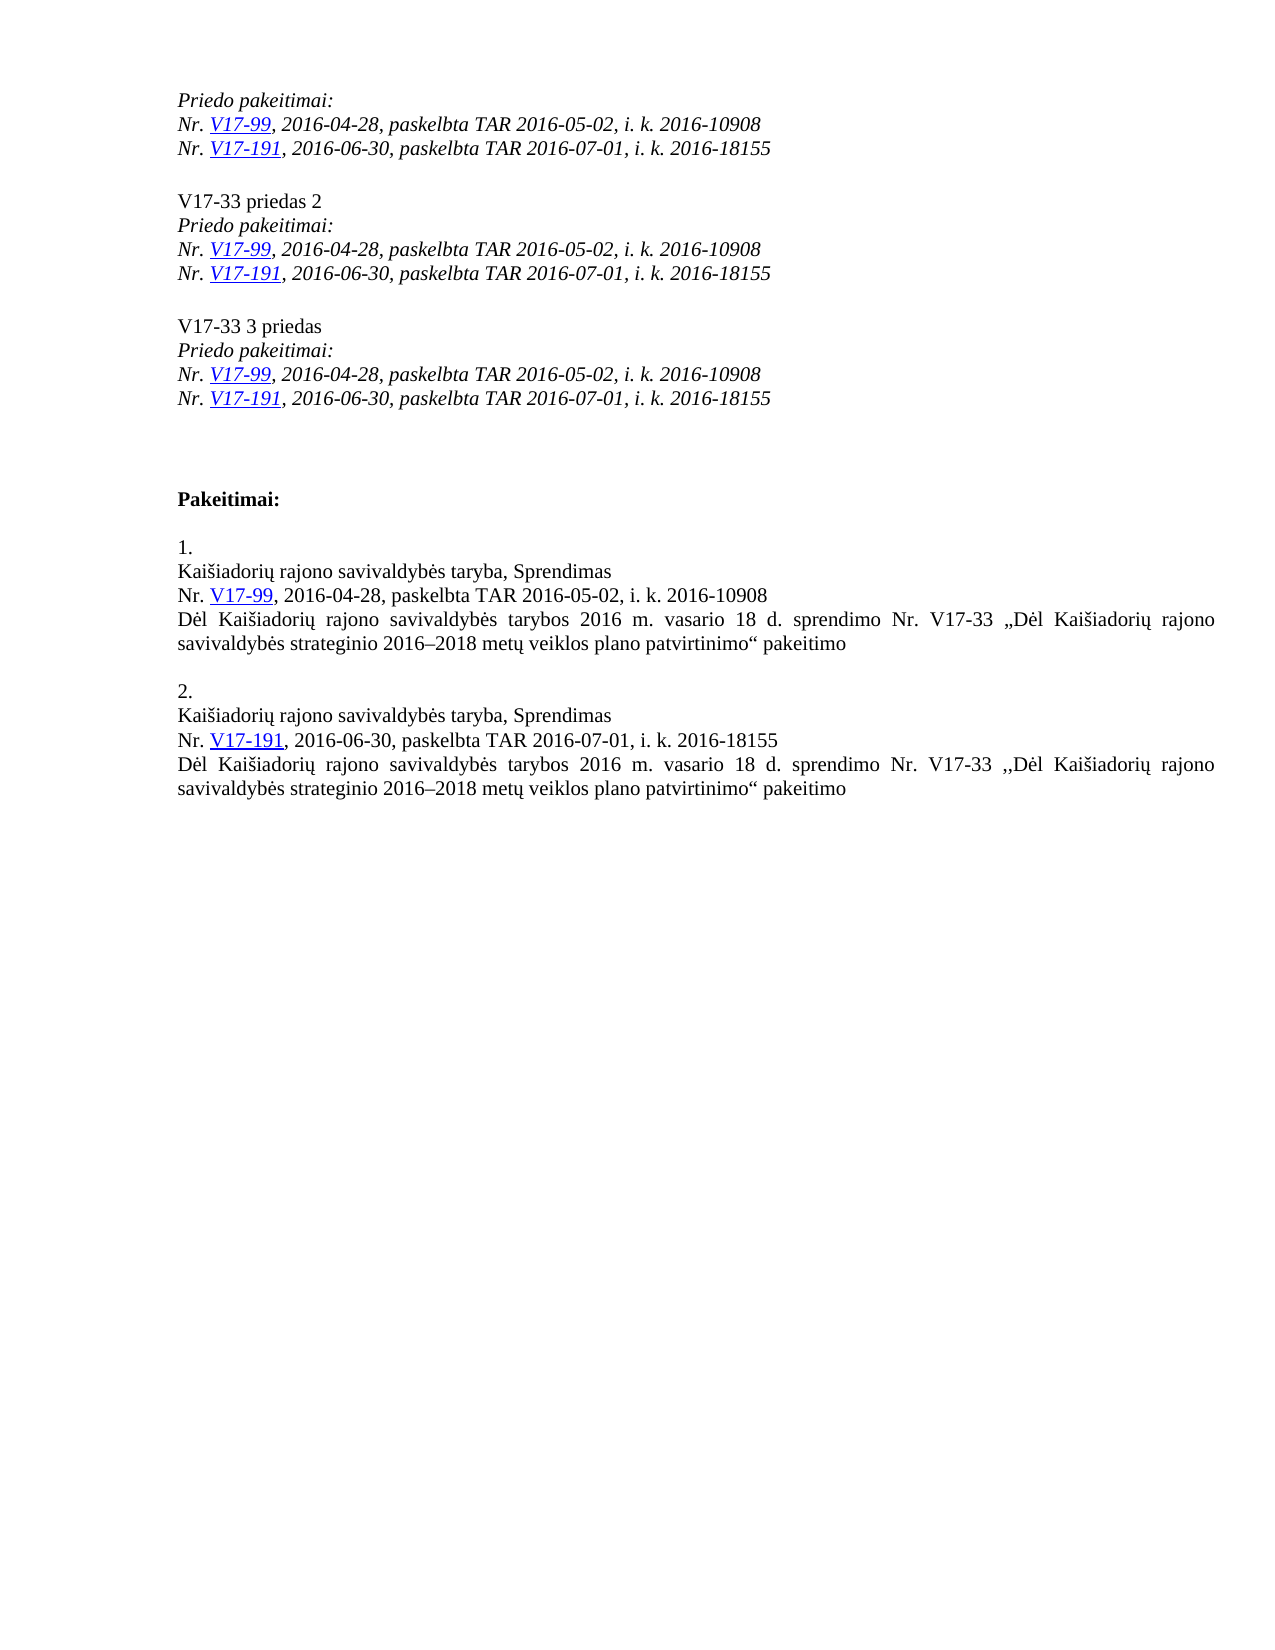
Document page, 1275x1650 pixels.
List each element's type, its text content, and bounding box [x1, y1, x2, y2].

text Kaišiadorių rajono savivaldybės taryba, Sprendimas [177, 703, 1216, 727]
text Priedo pakeitimai: [177, 88, 1216, 112]
text 2. [177, 679, 1216, 703]
text Nr. V17-191, 2016-06-30, paskelbta TAR 2016-07-01, i. k. 2016-18155 [177, 386, 1216, 410]
text Nr. V17-99, 2016-04-28, paskelbta TAR 2016-05-02, i. k. 2016-10908 [177, 362, 1216, 386]
text 1. [177, 535, 1216, 559]
text Priedo pakeitimai: [177, 338, 1216, 362]
text Nr. V17-99, 2016-04-28, paskelbta TAR 2016-05-02, i. k. 2016-10908 [177, 583, 1216, 607]
text Nr. V17-191, 2016-06-30, paskelbta TAR 2016-07-01, i. k. 2016-18155 [177, 727, 1216, 752]
text V17-33 3 priedas [177, 314, 1216, 338]
text Priedo pakeitimai: [177, 213, 1216, 237]
text Pakeitimai: [177, 487, 1216, 511]
text Nr. V17-99, 2016-04-28, paskelbta TAR 2016-05-02, i. k. 2016-10908 [177, 112, 1216, 136]
text Dėl Kaišiadorių rajono savivaldybės tarybos 2016 m. vasario 18 d. sprendimo Nr. V17-33 „Dėl Kaišiadorių rajono savivaldybės strateginio 2016–2018 metų veiklos plano patvirtinimo“ pakeitimo [177, 607, 1216, 655]
text V17-33 priedas 2 [177, 189, 1216, 213]
text Nr. V17-99, 2016-04-28, paskelbta TAR 2016-05-02, i. k. 2016-10908 [177, 237, 1216, 261]
text Nr. V17-191, 2016-06-30, paskelbta TAR 2016-07-01, i. k. 2016-18155 [177, 261, 1216, 285]
text Dėl Kaišiadorių rajono savivaldybės tarybos 2016 m. vasario 18 d. sprendimo Nr. V17-33 ,,Dėl Kaišiadorių rajono savivaldybės strateginio 2016–2018 metų veiklos plano patvirtinimo“ pakeitimo [177, 752, 1216, 800]
text Nr. V17-191, 2016-06-30, paskelbta TAR 2016-07-01, i. k. 2016-18155 [177, 136, 1216, 160]
text Kaišiadorių rajono savivaldybės taryba, Sprendimas [177, 559, 1216, 583]
